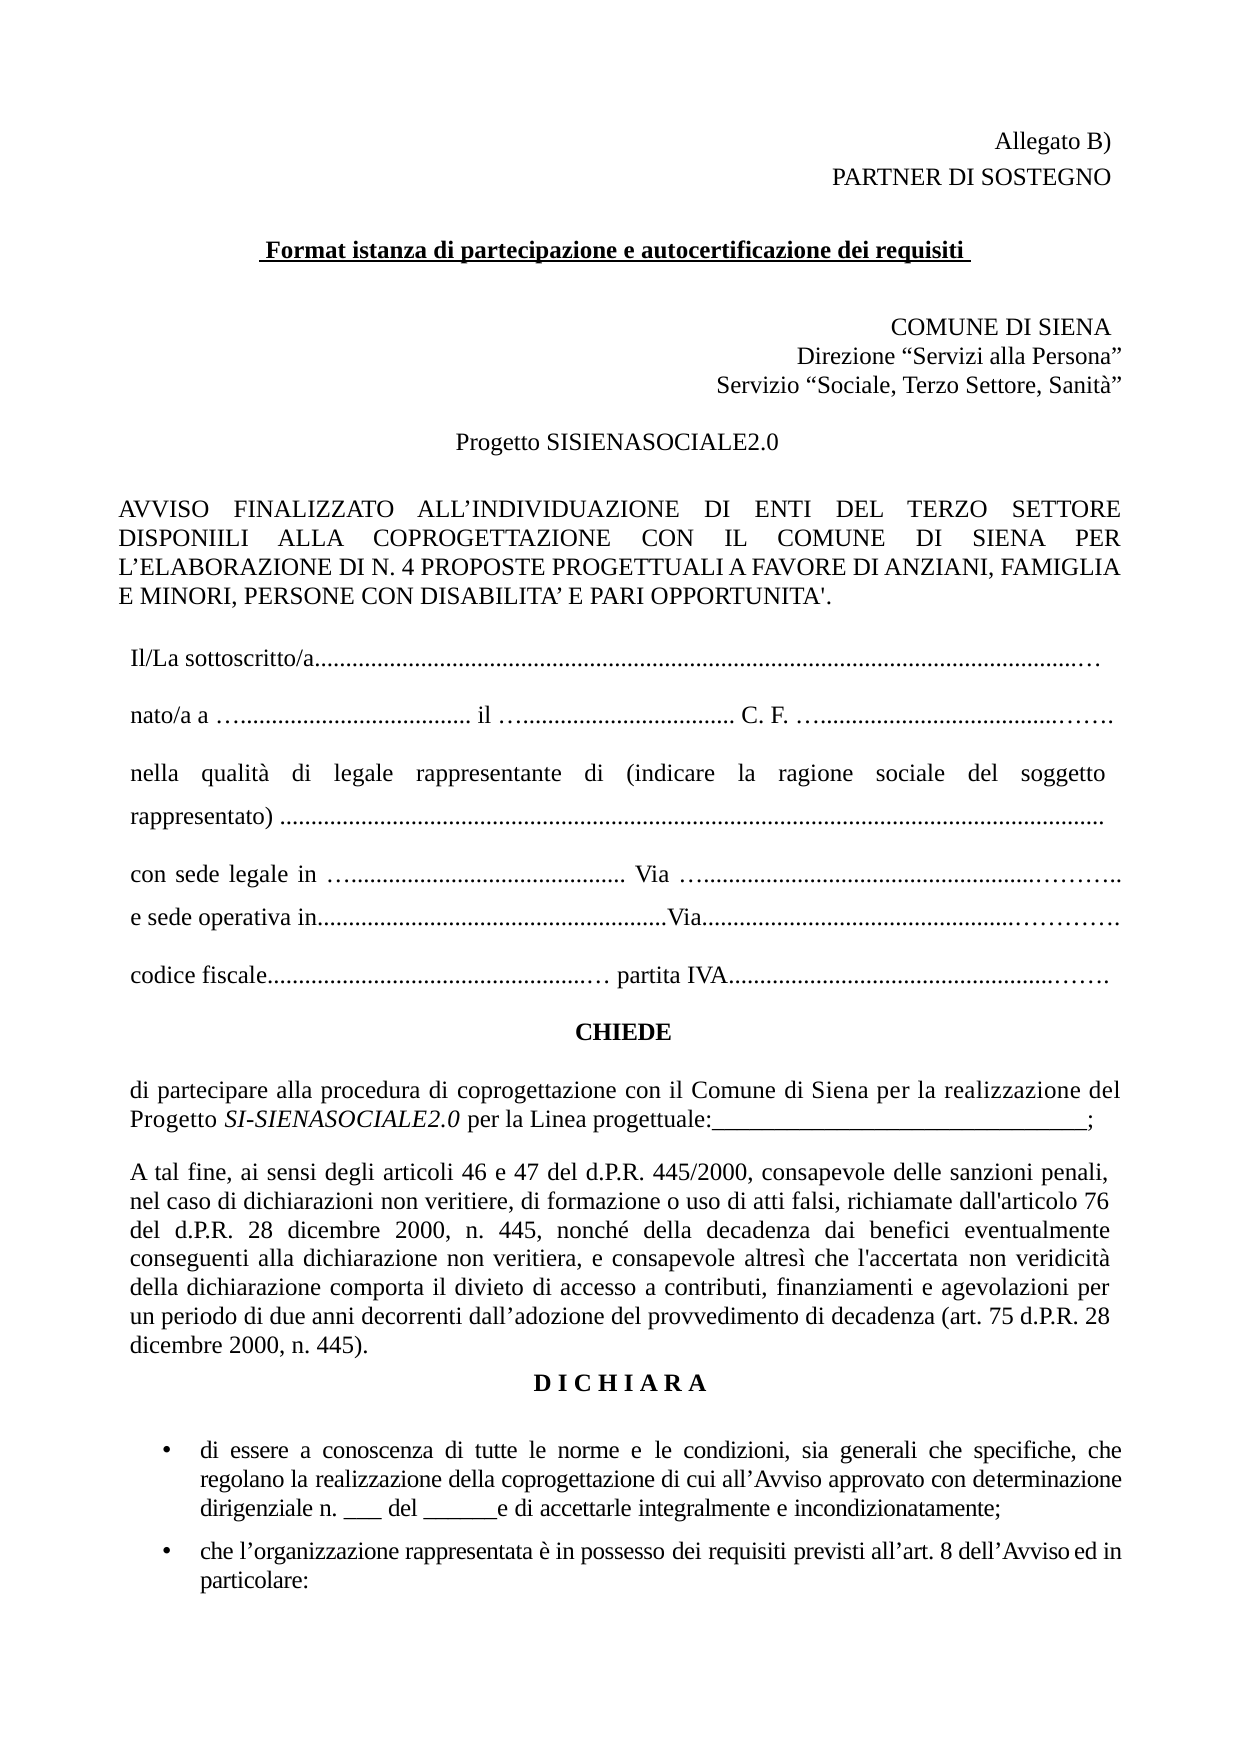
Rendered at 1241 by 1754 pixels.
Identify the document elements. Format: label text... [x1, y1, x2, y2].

text AVVISO FINALIZZATO ALL’INDIVIDUAZIONE DI ENTI DEL TERZO SETTORE DISPONIILI ALLA COPROGETTAZIONE CON IL COMUNE DI SIENA PER L’ELABORAZIONE DI N. 4 PROPOSTE PROGETTUALI A FAVORE DI ANZIANI, FAMIGLIA E MINORI, PERSONE CON DISABILITA’ E PARI OPPORTUNITA'. [118, 494, 1122, 609]
text D I C H I A R A [129, 1368, 1110, 1397]
title Allegato B) [118, 126, 1111, 154]
text Direzione “Servizi alla Persona” [522, 341, 1122, 370]
subtitle CHIEDE [161, 1017, 1086, 1046]
text Servizio “Sociale, Terzo Settore, Sanità” [522, 370, 1122, 398]
text nella qualità di legale rappresentante di (indicare la ragione sociale del soggetto rappresentato) .................................................................................................................................... [130, 758, 1107, 830]
text Progetto SISIENASOCIALE2.0 [112, 427, 1122, 456]
text A tal fine, ai sensi degli articoli 46 e 47 del d.P.R. 445/2000, consapevole delle sanzioni penali, nel caso di dichiarazioni non veritiere, di formazione o uso di atti falsi, richiamate dall'articolo 76 del d.P.R. 28 dicembre 2000, n. 445, nonché della decadenza dai benefici eventualmente conseguenti alla dichiarazione non veritiera, e consapevole altresì che l'accertata non veridicità della dichiarazione comporta il divieto di accesso a contributi, finanziamenti e agevolazioni per un periodo di due anni decorrenti dall’adozione del provvedimento di decadenza (art. 75 d.P.R. 28 dicembre 2000, n. 445). [129, 1157, 1110, 1358]
title PARTNER DI SOSTEGNO [118, 162, 1111, 191]
text nato/a a …..................................... il ….................................. C. F. …......................................……. [130, 700, 1122, 729]
text con sede legale in …............................................ Via ….....................................................……….. e sede operativa in........................................................Via..................................................…………. [130, 859, 1122, 931]
title Format istanza di partecipazione e autocertificazione dei requisiti [118, 235, 1111, 264]
text codice fiscale...................................................… partita IVA....................................................……. [130, 960, 1122, 988]
list che l’organizzazione rappresentata è in possesso dei requisiti previsti all’art. 8 dell’Avviso ed in particolare: [162, 1536, 1122, 1594]
text COMUNE DI SIENA [118, 312, 1111, 341]
list di essere a conoscenza di tutte le norme e le condizioni, sia generali che specifiche, che regolano la realizzazione della coprogettazione di cui all’Avviso approvato con determinazione dirigenziale n. ___ del ______e di accettarle integralmente e incondizionatamente; [162, 1436, 1122, 1522]
text di partecipare alla procedura di coprogettazione con il Comune di Siena per la realizzazione del Progetto SI-SIENASOCIALE2.0 per la Linea progettuale:______________________________; [129, 1075, 1122, 1133]
text Il/La sottoscritto/a..........................................................................................................................… [130, 643, 1122, 671]
